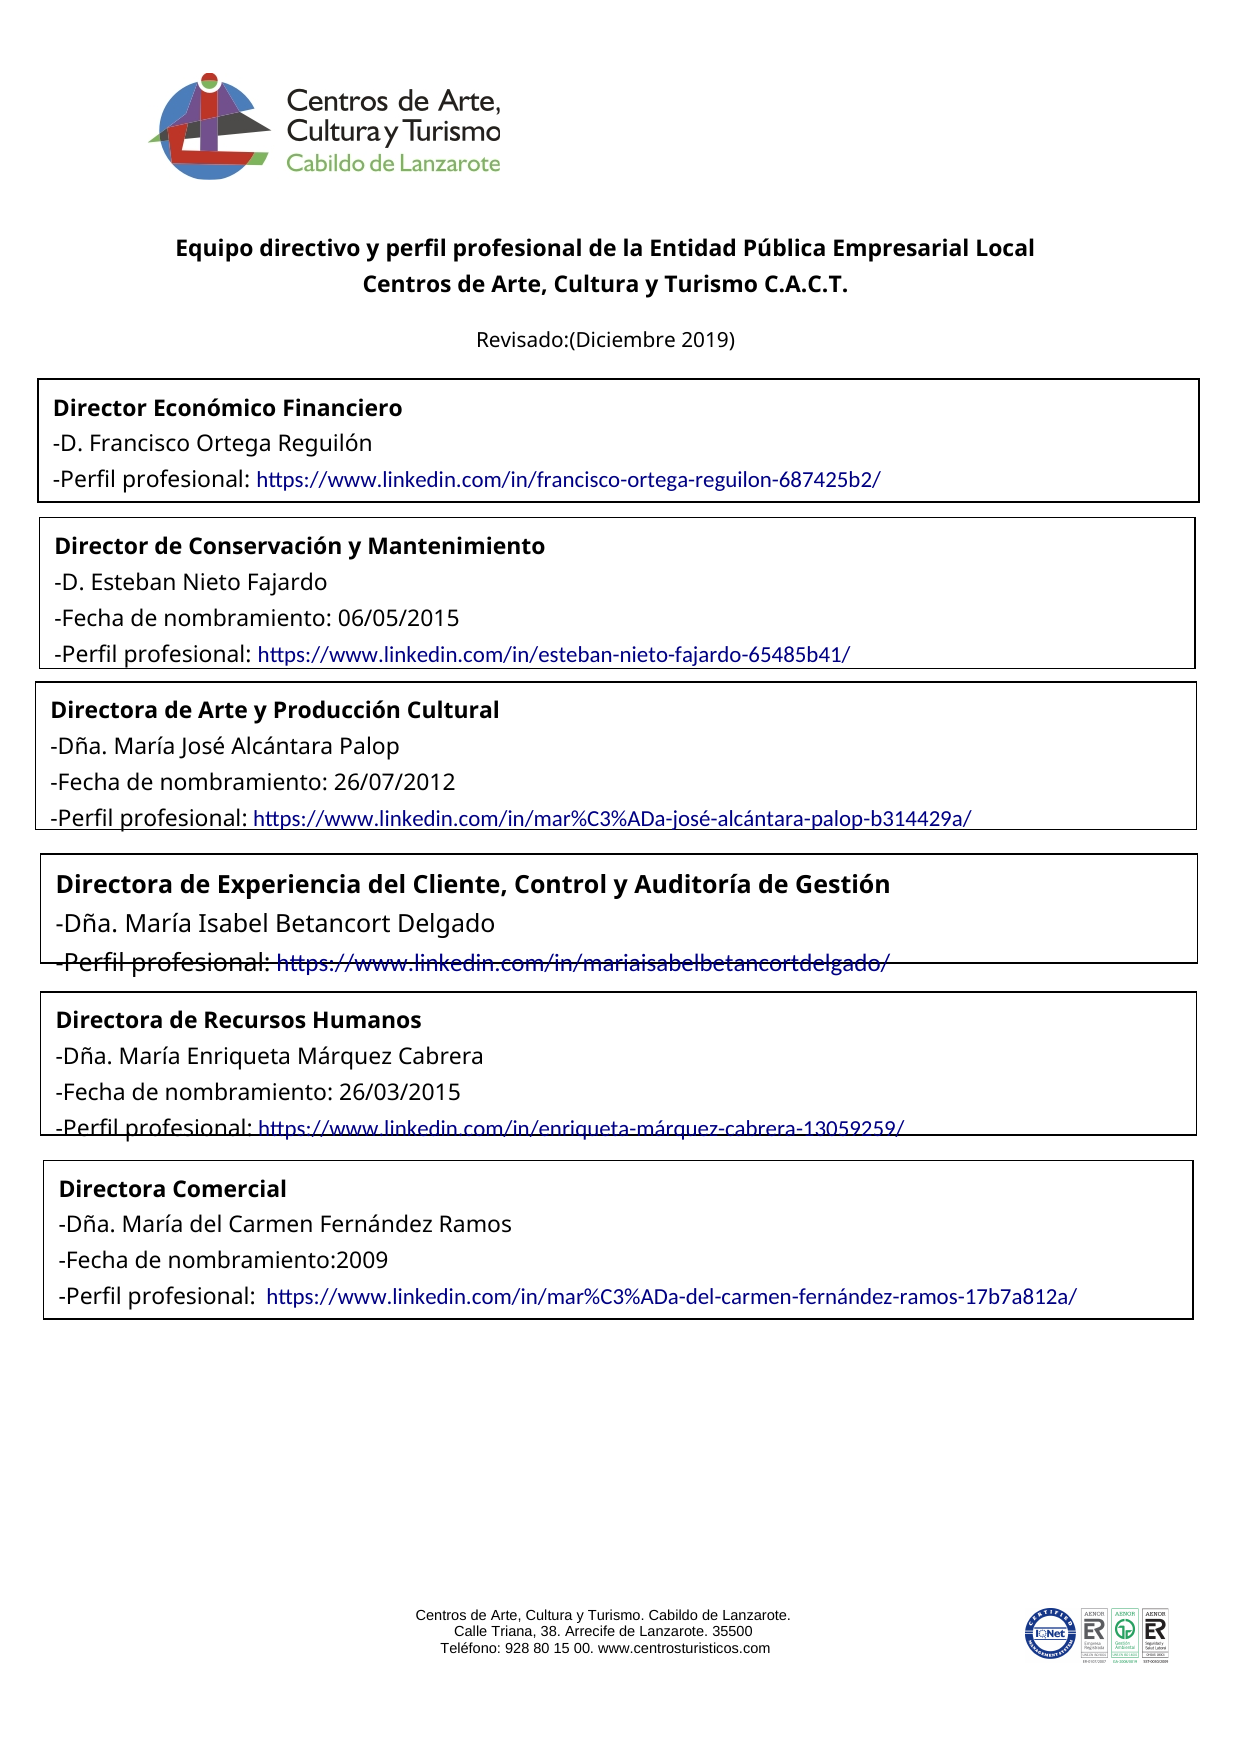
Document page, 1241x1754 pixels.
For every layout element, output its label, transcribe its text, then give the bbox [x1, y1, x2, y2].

picture [147, 73, 500, 180]
text Equipo directivo y perfil profesional de la Entidad Pública Empresarial Local Centros de Arte, Cultura y Turismo C.A.C.T. [148, 232, 1063, 299]
text Revisado:(Diciembre 2019) [148, 325, 1063, 353]
picture [1025, 1608, 1169, 1663]
